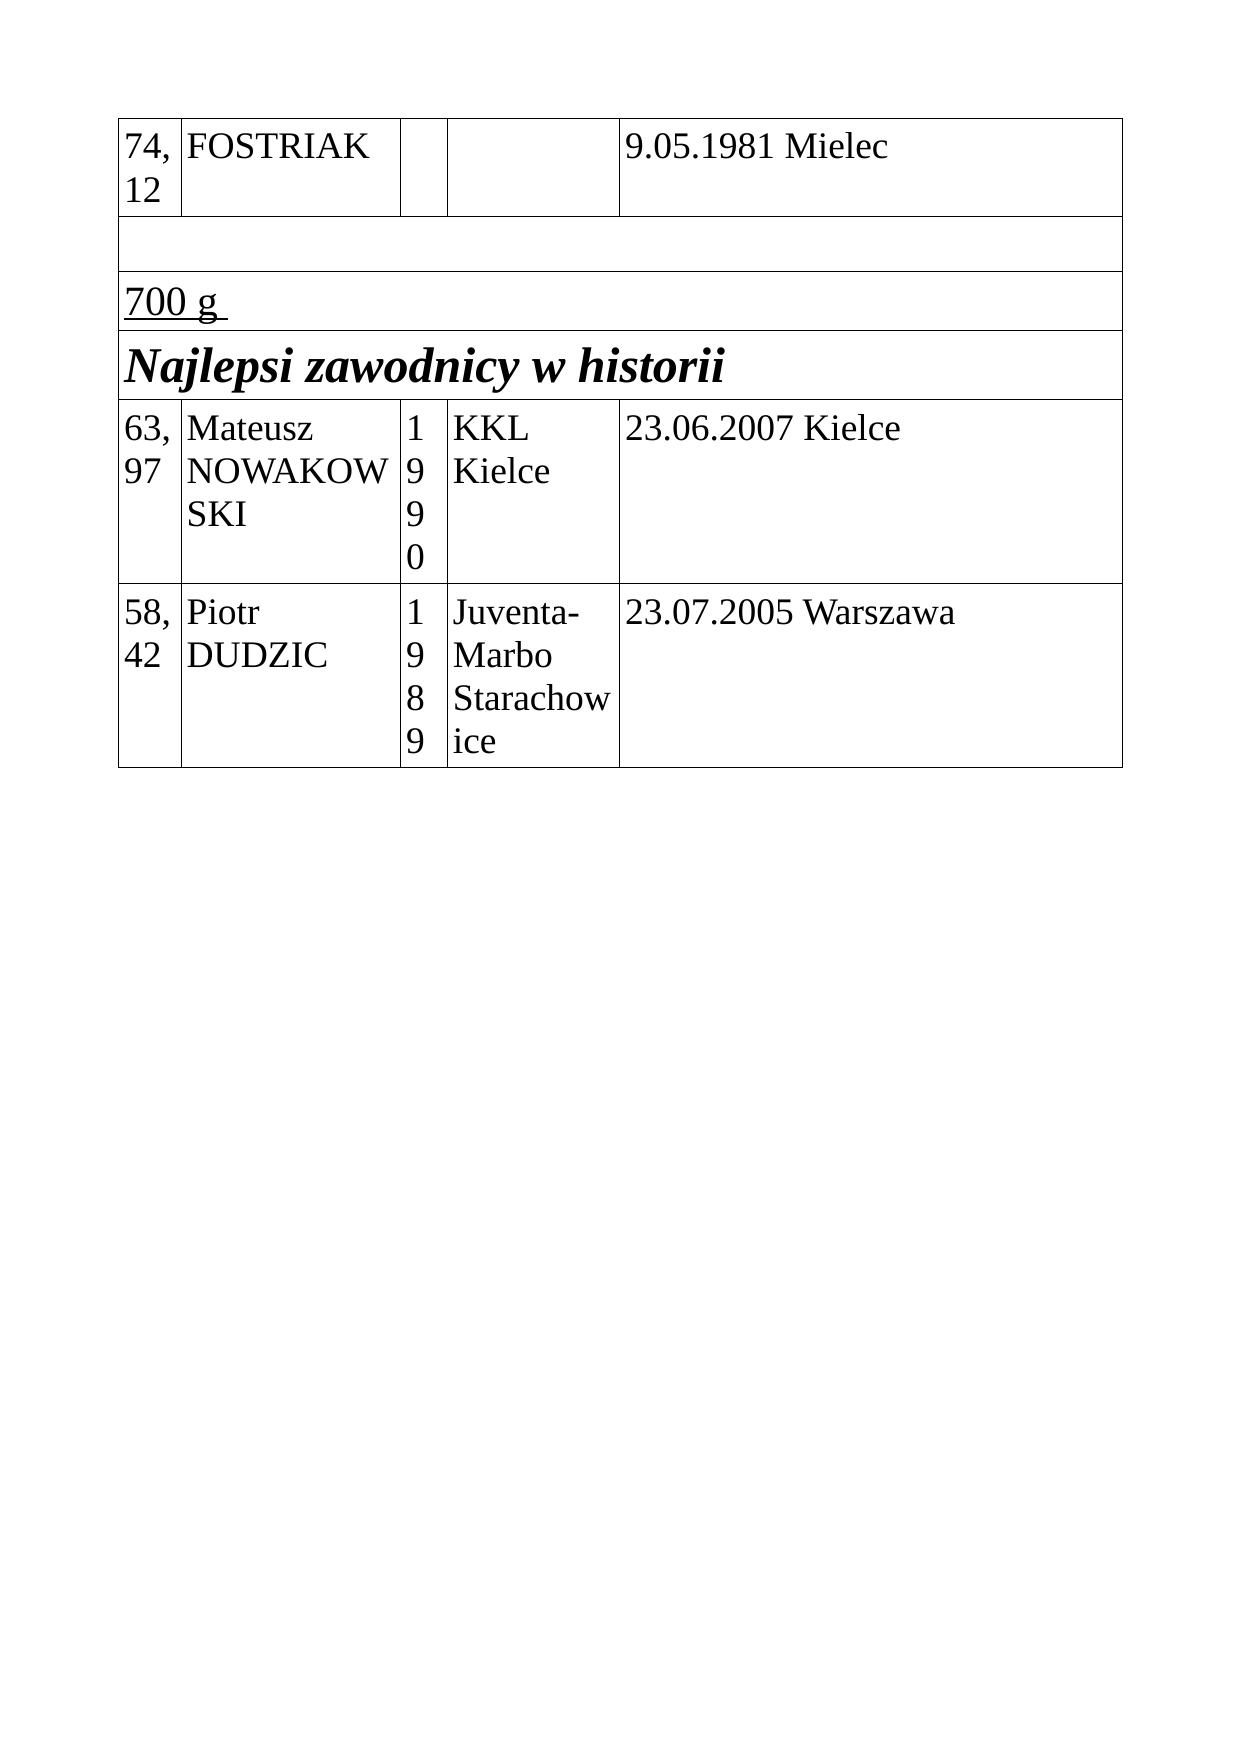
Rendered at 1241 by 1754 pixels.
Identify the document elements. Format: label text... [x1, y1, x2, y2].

table_cell Mateusz NOWAKOWSKI [182, 400, 400, 583]
table_cell 74,12 [119, 119, 181, 216]
table_cell [119, 217, 1122, 271]
table_cell 1990 [401, 400, 447, 583]
table_cell FOSTRIAK [182, 119, 400, 216]
table_cell Juventa-Marbo Starachowice [448, 584, 619, 767]
table_cell [448, 119, 619, 216]
table_cell 63,97 [119, 400, 181, 583]
table_cell 23.06.2007 Kielce [620, 400, 1122, 583]
table_cell 9.05.1981 Mielec [620, 119, 1122, 216]
table_cell Piotr DUDZIC [182, 584, 400, 767]
table_cell 700 g [119, 272, 1122, 330]
table_cell Najlepsi zawodnicy w historii [119, 331, 1122, 399]
table_cell 1989 [401, 584, 447, 767]
table_cell 58,42 [119, 584, 181, 767]
table_cell KKL Kielce [448, 400, 619, 583]
table_cell 23.07.2005 Warszawa [620, 584, 1122, 767]
table_cell [401, 119, 447, 216]
